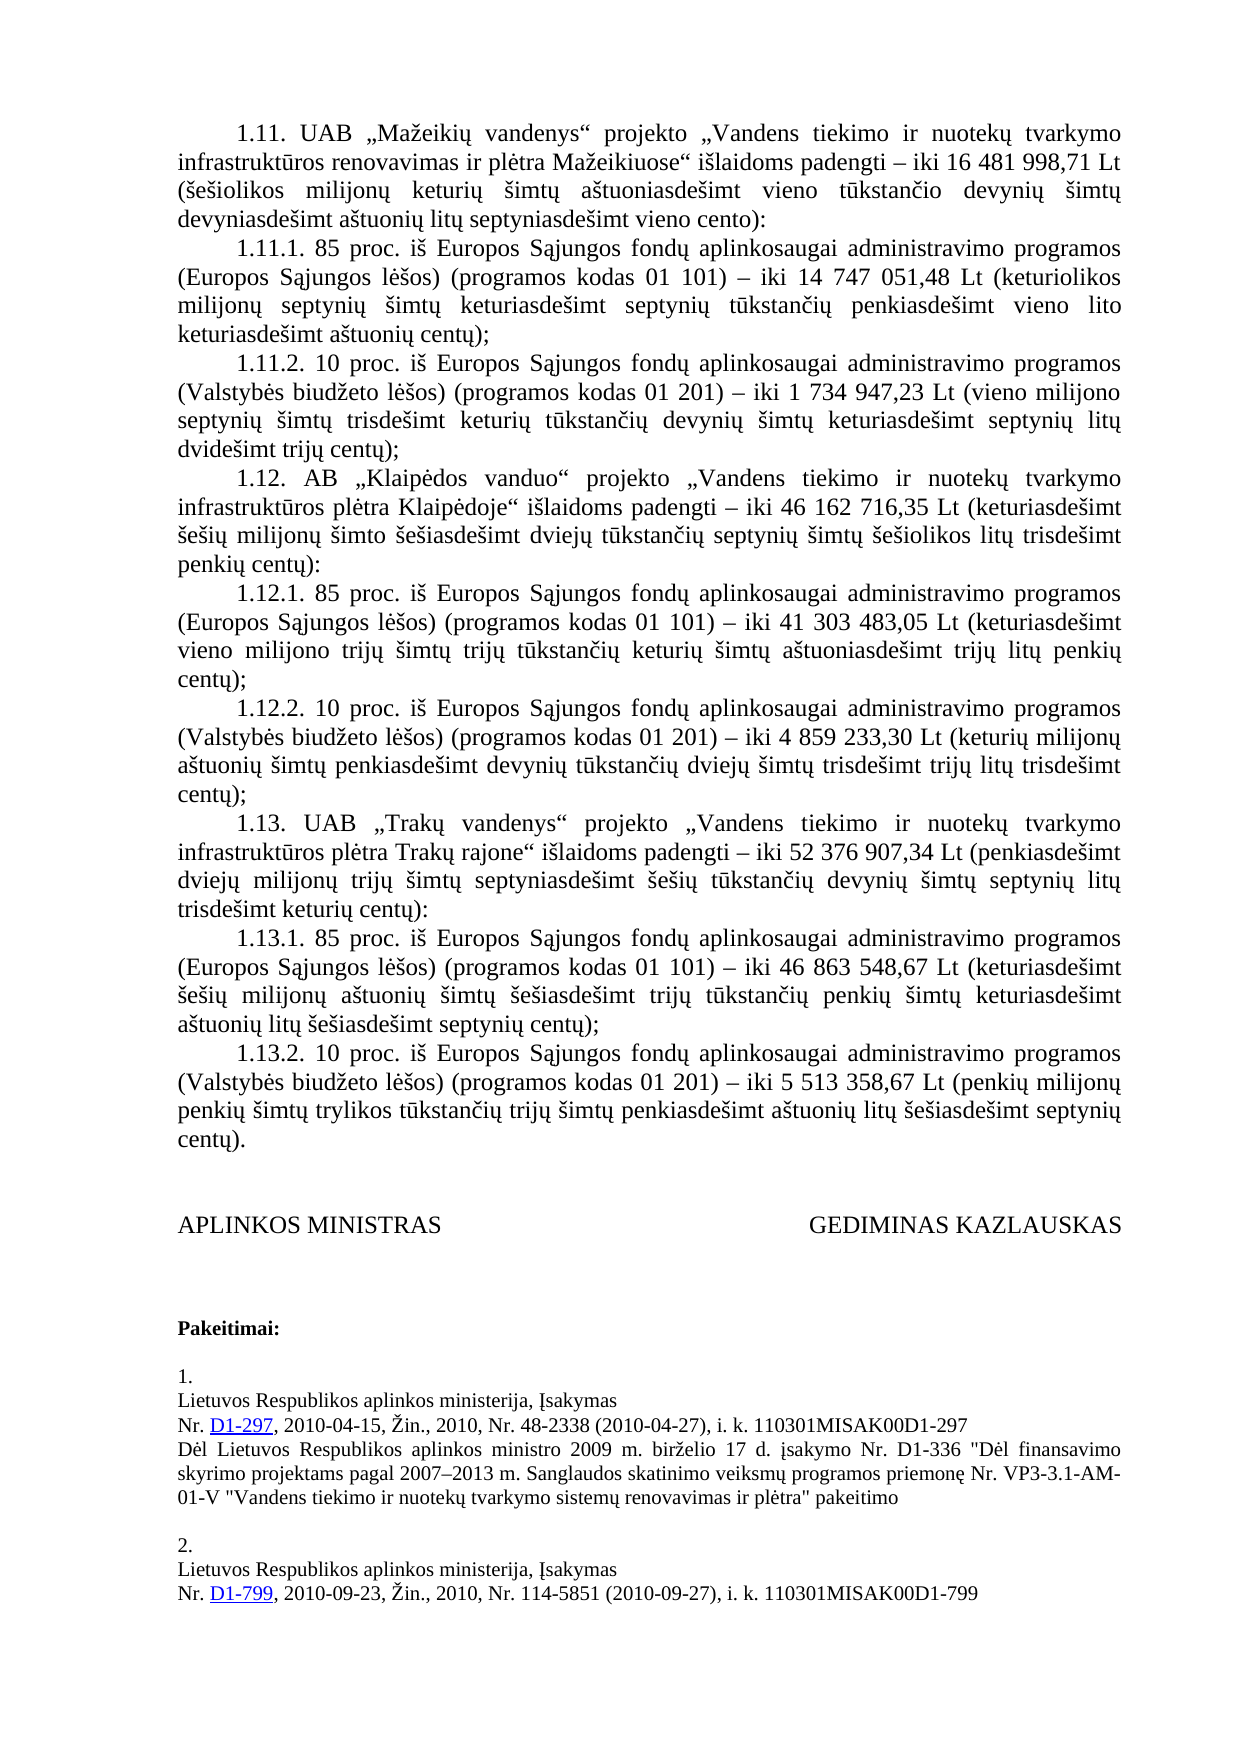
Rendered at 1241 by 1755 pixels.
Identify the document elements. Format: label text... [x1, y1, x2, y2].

text 2. [177, 1533, 1122, 1557]
text 1.13.2. 10 proc. iš Europos Sąjungos fondų aplinkosaugai administravimo programos (Valstybės biudžeto lėšos) (programos kodas 01 201) – iki 5 513 358,67 Lt (penkių milijonų penkių šimtų trylikos tūkstančių trijų šimtų penkiasdešimt aštuonių litų šešiasdešimt septynių centų). [177, 1038, 1122, 1153]
text Lietuvos Respublikos aplinkos ministerija, Įsakymas [177, 1557, 1122, 1581]
text Dėl Lietuvos Respublikos aplinkos ministro 2009 m. birželio 17 d. įsakymo Nr. D1-336 "Dėl finansavimo skyrimo projektams pagal 2007–2013 m. Sanglaudos skatinimo veiksmų programos priemonę Nr. VP3-3.1-AM-01-V "Vandens tiekimo ir nuotekų tvarkymo sistemų renovavimas ir plėtra" pakeitimo [177, 1437, 1122, 1509]
text 1.13.1. 85 proc. iš Europos Sąjungos fondų aplinkosaugai administravimo programos (Europos Sąjungos lėšos) (programos kodas 01 101) – iki 46 863 548,67 Lt (keturiasdešimt šešių milijonų aštuonių šimtų šešiasdešimt trijų tūkstančių penkių šimtų keturiasdešimt aštuonių litų šešiasdešimt septynių centų); [177, 923, 1122, 1038]
text 1.12.1. 85 proc. iš Europos Sąjungos fondų aplinkosaugai administravimo programos (Europos Sąjungos lėšos) (programos kodas 01 101) – iki 41 303 483,05 Lt (keturiasdešimt vieno milijono trijų šimtų trijų tūkstančių keturių šimtų aštuoniasdešimt trijų litų penkių centų); [177, 578, 1122, 693]
text 1.11.1. 85 proc. iš Europos Sąjungos fondų aplinkosaugai administravimo programos (Europos Sąjungos lėšos) (programos kodas 01 101) – iki 14 747 051,48 Lt (keturiolikos milijonų septynių šimtų keturiasdešimt septynių tūkstančių penkiasdešimt vieno lito keturiasdešimt aštuonių centų); [177, 233, 1122, 348]
text 1.11. UAB „Mažeikių vandenys“ projekto „Vandens tiekimo ir nuotekų tvarkymo infrastruktūros renovavimas ir plėtra Mažeikiuose“ išlaidoms padengti – iki 16 481 998,71 Lt (šešiolikos milijonų keturių šimtų aštuoniasdešimt vieno tūkstančio devynių šimtų devyniasdešimt aštuonių litų septyniasdešimt vieno cento): [177, 118, 1122, 233]
text Nr. D1-297, 2010-04-15, Žin., 2010, Nr. 48-2338 (2010-04-27), i. k. 110301MISAK00D1-297 [177, 1412, 1122, 1437]
text 1.12. AB „Klaipėdos vanduo“ projekto „Vandens tiekimo ir nuotekų tvarkymo infrastruktūros plėtra Klaipėdoje“ išlaidoms padengti – iki 46 162 716,35 Lt (keturiasdešimt šešių milijonų šimto šešiasdešimt dviejų tūkstančių septynių šimtų šešiolikos litų trisdešimt penkių centų): [177, 463, 1122, 578]
text Lietuvos Respublikos aplinkos ministerija, Įsakymas [177, 1388, 1122, 1412]
text Pakeitimai: [177, 1316, 1122, 1340]
text 1.11.2. 10 proc. iš Europos Sąjungos fondų aplinkosaugai administravimo programos (Valstybės biudžeto lėšos) (programos kodas 01 201) – iki 1 734 947,23 Lt (vieno milijono septynių šimtų trisdešimt keturių tūkstančių devynių šimtų keturiasdešimt septynių litų dvidešimt trijų centų); [177, 348, 1122, 463]
text Nr. D1-799, 2010-09-23, Žin., 2010, Nr. 114-5851 (2010-09-27), i. k. 110301MISAK00D1-799 [177, 1581, 1122, 1605]
text APLINKOS MINISTRAS GEDIMINAS KAZLAUSKAS [177, 1211, 1122, 1239]
text 1. [177, 1364, 1122, 1388]
text 1.13. UAB „Trakų vandenys“ projekto „Vandens tiekimo ir nuotekų tvarkymo infrastruktūros plėtra Trakų rajone“ išlaidoms padengti – iki 52 376 907,34 Lt (penkiasdešimt dviejų milijonų trijų šimtų septyniasdešimt šešių tūkstančių devynių šimtų septynių litų trisdešimt keturių centų): [177, 808, 1122, 923]
text 1.12.2. 10 proc. iš Europos Sąjungos fondų aplinkosaugai administravimo programos (Valstybės biudžeto lėšos) (programos kodas 01 201) – iki 4 859 233,30 Lt (keturių milijonų aštuonių šimtų penkiasdešimt devynių tūkstančių dviejų šimtų trisdešimt trijų litų trisdešimt centų); [177, 693, 1122, 808]
